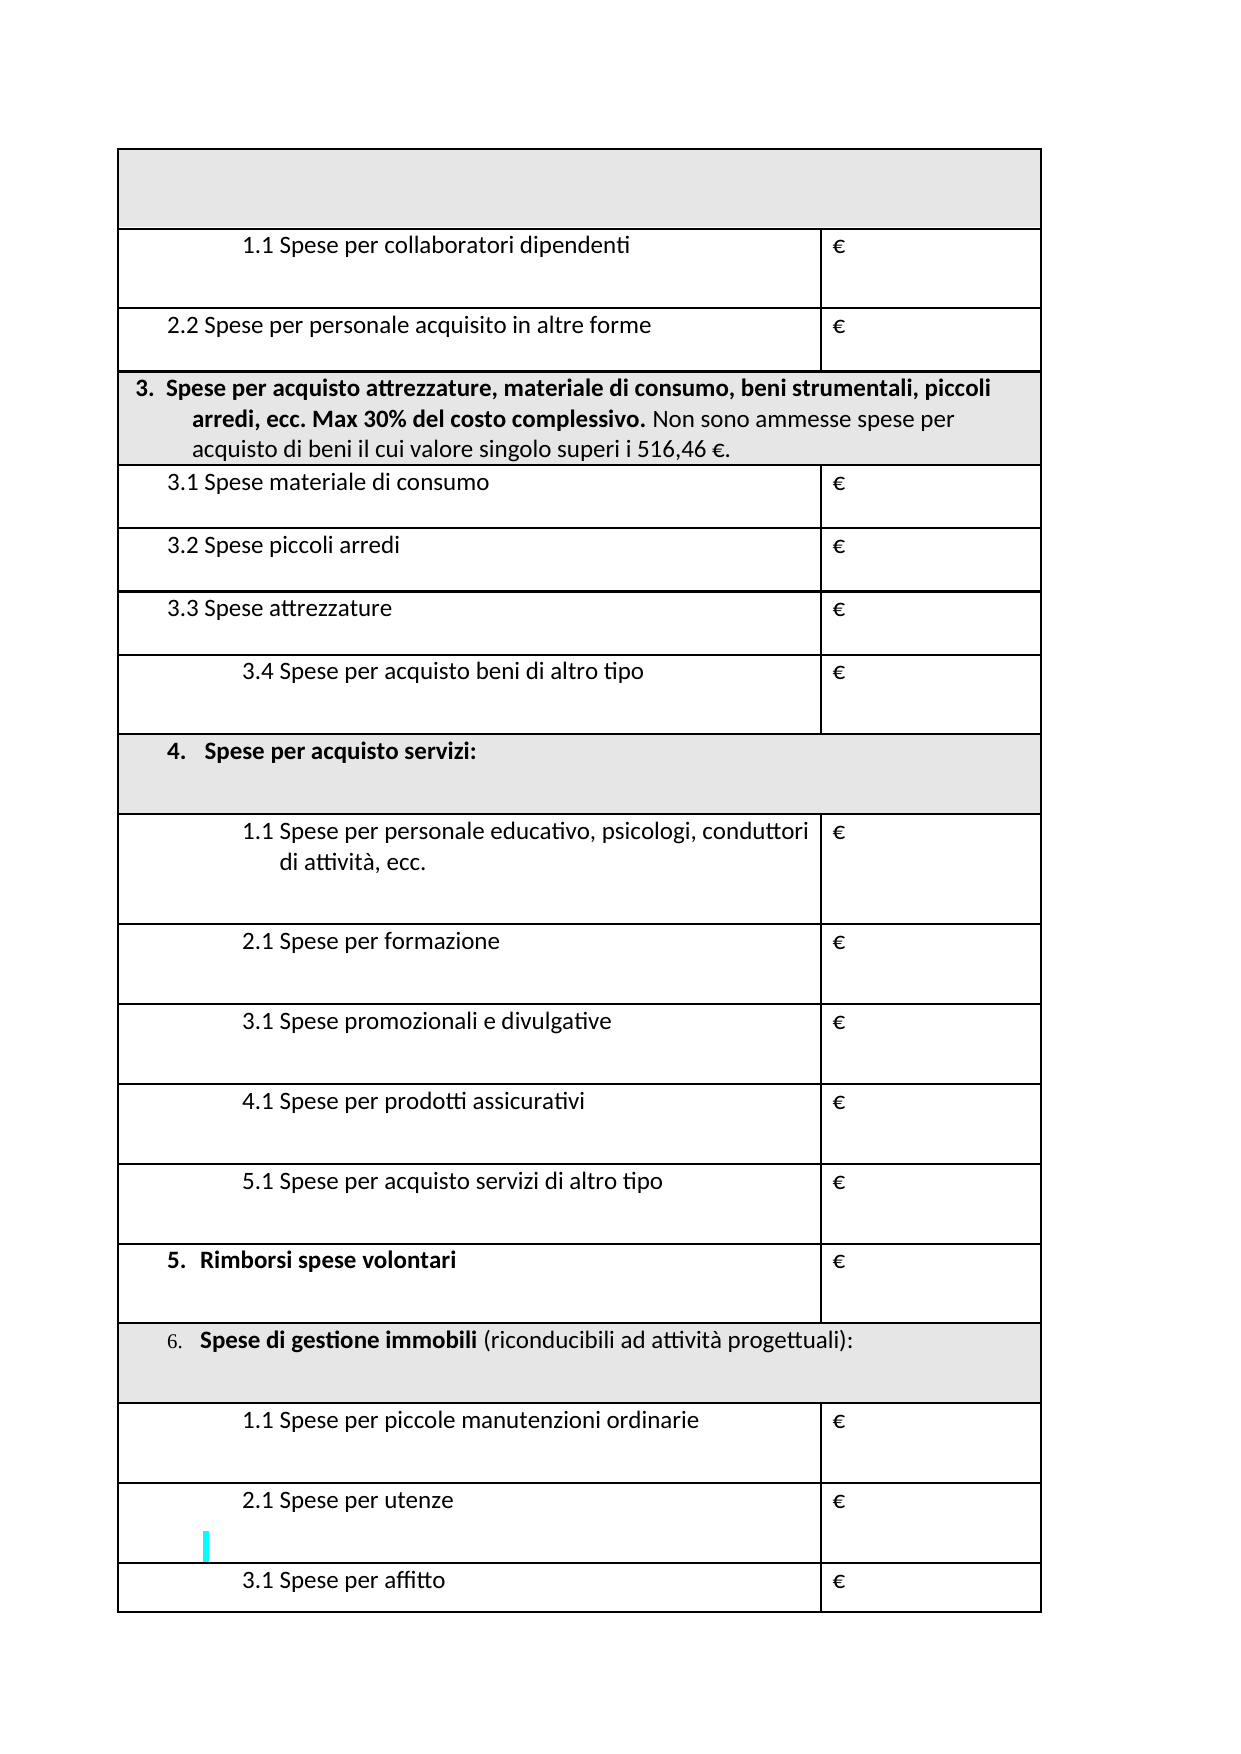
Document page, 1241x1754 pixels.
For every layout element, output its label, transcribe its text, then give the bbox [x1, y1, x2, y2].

table_cell Spese per acquisto servizi: [119, 735, 1040, 813]
table_cell Spese per acquisto servizi di altro tipo [119, 1165, 820, 1242]
table_cell 3.3 Spese attrezzature [119, 593, 820, 653]
table_cell € [822, 1005, 1040, 1083]
table_cell Spese per prodotti assicurativi [119, 1085, 820, 1163]
table_cell € [822, 230, 1040, 307]
table_cell € [822, 466, 1040, 527]
table_cell 2.2 Spese per personale acquisito in altre forme [119, 309, 820, 370]
table_cell Spese per personale educativo, psicologi, conduttori di attività, ecc. [119, 815, 820, 923]
table_cell € [822, 1165, 1040, 1242]
table_cell € [822, 656, 1040, 733]
table_cell Rimborsi spese volontari [119, 1245, 820, 1322]
table_cell Spese di gestione immobili (riconducibili ad attività progettuali): [119, 1324, 1040, 1402]
table_cell € [822, 593, 1040, 653]
table_cell 3.2 Spese piccoli arredi [119, 529, 820, 590]
table_cell € [822, 1085, 1040, 1163]
table_cell € [822, 925, 1040, 1003]
table_cell € [822, 1245, 1040, 1322]
table_cell € [822, 1484, 1040, 1562]
table_cell [119, 150, 1040, 227]
table_cell € [822, 529, 1040, 590]
table_cell Spese per affitto [119, 1564, 820, 1611]
table_cell € [822, 1564, 1040, 1611]
table_cell 3. Spese per acquisto attrezzature, materiale di consumo, beni strumentali, piccoli arredi, ecc. Max 30% del costo complessivo. Non sono ammesse spese per acquisto di beni il cui valore singolo superi i 516,46 €. [119, 373, 1040, 464]
table_cell € [822, 1404, 1040, 1482]
table_cell Spese per utenze [119, 1484, 820, 1562]
table_cell Spese promozionali e divulgative [119, 1005, 820, 1083]
table_cell Spese per collaboratori dipendenti [119, 230, 820, 307]
table_cell 3.1 Spese materiale di consumo [119, 466, 820, 527]
table_cell Spese per piccole manutenzioni ordinarie [119, 1404, 820, 1482]
table_cell Spese per acquisto beni di altro tipo [119, 656, 820, 733]
table_cell Spese per formazione [119, 925, 820, 1003]
table_cell € [822, 309, 1040, 370]
table_cell € [822, 815, 1040, 923]
